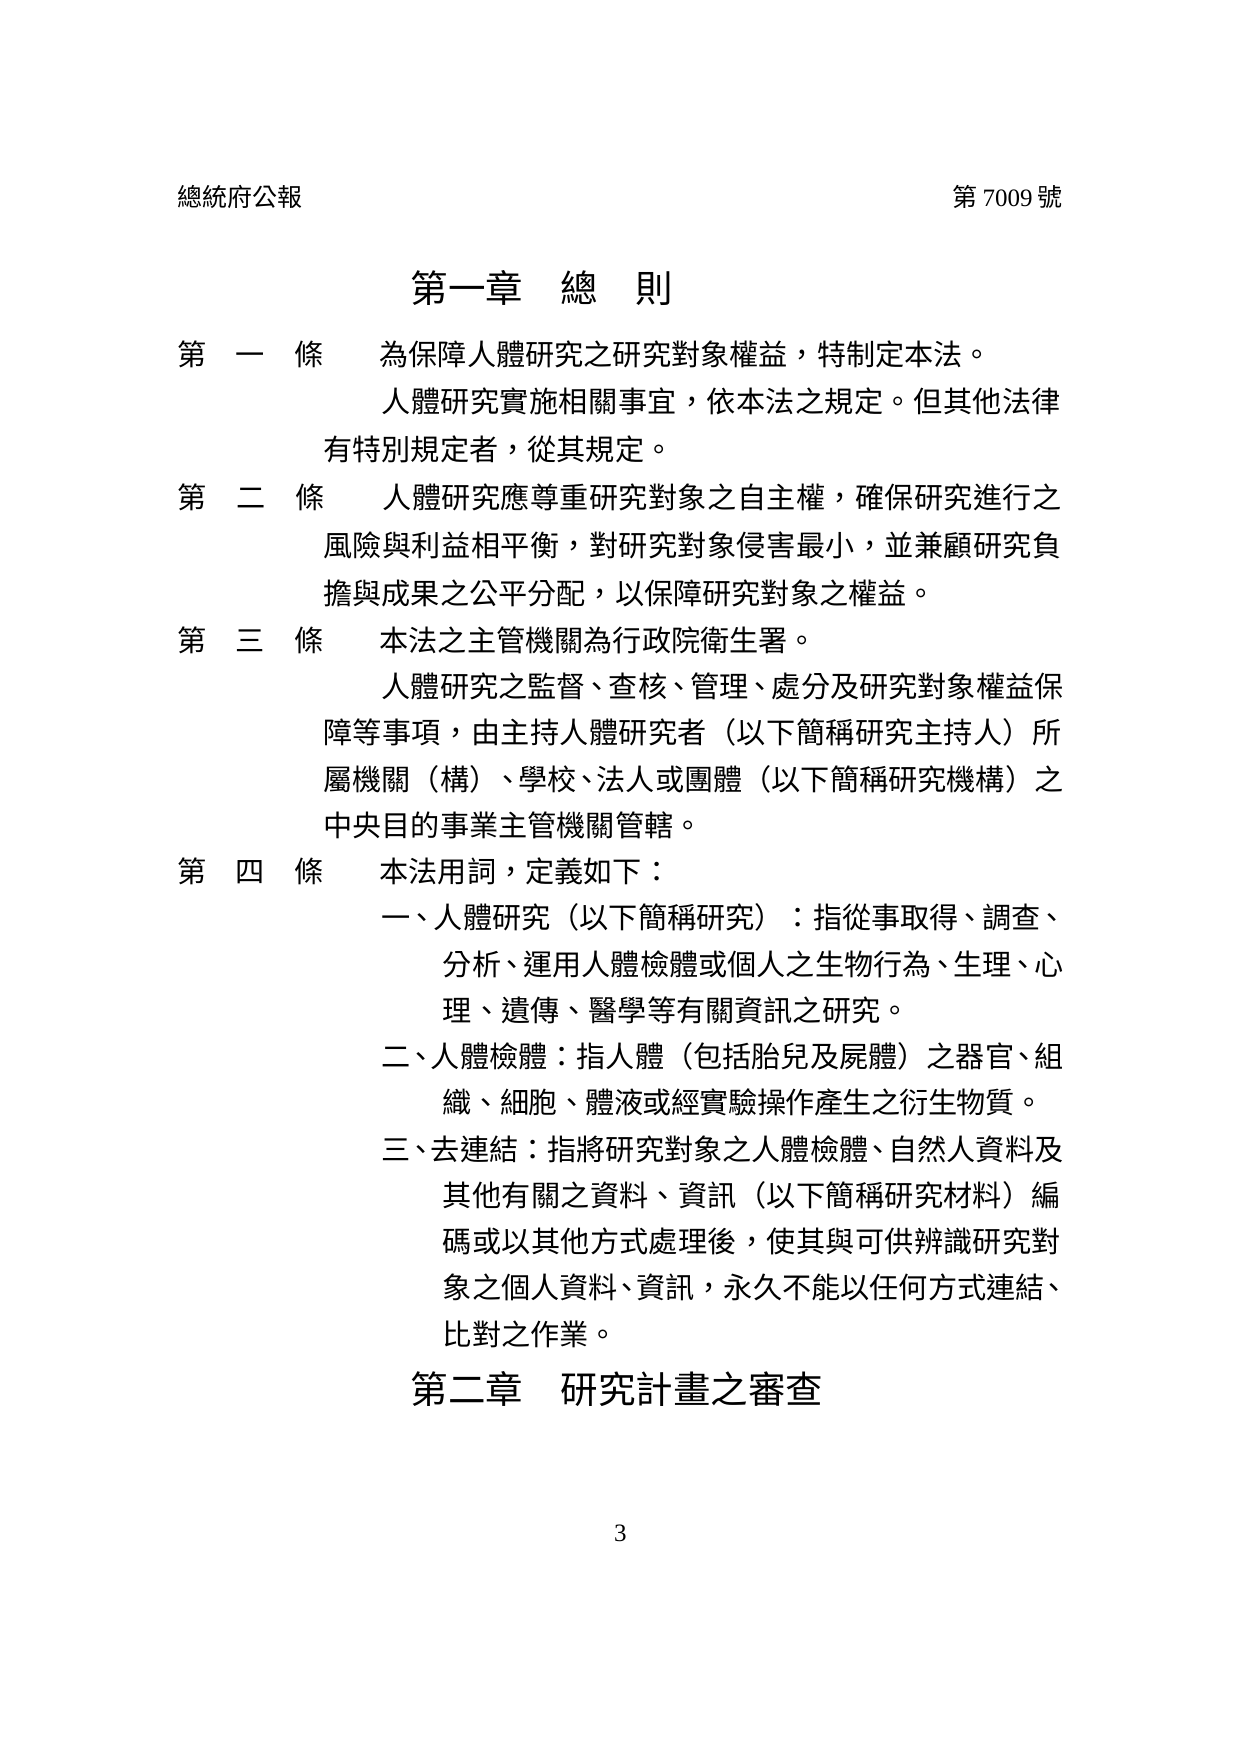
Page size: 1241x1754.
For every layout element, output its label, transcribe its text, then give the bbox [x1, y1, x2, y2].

text 第二章 研究計畫之審查 [411, 1367, 1063, 1413]
text 第 一 條 為保障人體研究之研究對象權益，特制定本法。 [177, 327, 1063, 374]
text 人體研究之監督、查核、管理、處分及研究對象權益保障等事項，由主持人體研究者（以下簡稱研究主持人）所屬機關（構）、學校、法人或團體（以下簡稱研究機構）之中央目的事業主管機關管轄。 [323, 660, 1063, 845]
text 二、人體檢體：指人體（包括胎兒及屍體）之器官、組織、細胞、體液或經實驗操作產生之衍生物質。 [381, 1030, 1063, 1123]
text 三、去連結：指將研究對象之人體檢體、自然人資料及其他有關之資料、資訊（以下簡稱研究材料）編碼或以其他方式處理後，使其與可供辨識研究對象之個人資料、資訊，永久不能以任何方式連結、比對之作業。 [381, 1123, 1063, 1354]
text 第一章 總 則 [411, 266, 1063, 312]
text 第 三 條 本法之主管機關為行政院衛生署。 [177, 614, 1063, 660]
text 第 四 條 本法用詞，定義如下： [177, 845, 1063, 892]
text 人體研究實施相關事宜，依本法之規定。但其他法律有特別規定者，從其規定。 [323, 374, 1063, 470]
text 第 二 條 人體研究應尊重研究對象之自主權，確保研究進行之風險與利益相平衡，對研究對象侵害最小，並兼顧研究負擔與成果之公平分配，以保障研究對象之權益。 [177, 470, 1063, 614]
text 一、人體研究（以下簡稱研究）：指從事取得、調查、分析、運用人體檢體或個人之生物行為、生理、心理、遺傳、醫學等有關資訊之研究。 [381, 892, 1063, 1030]
